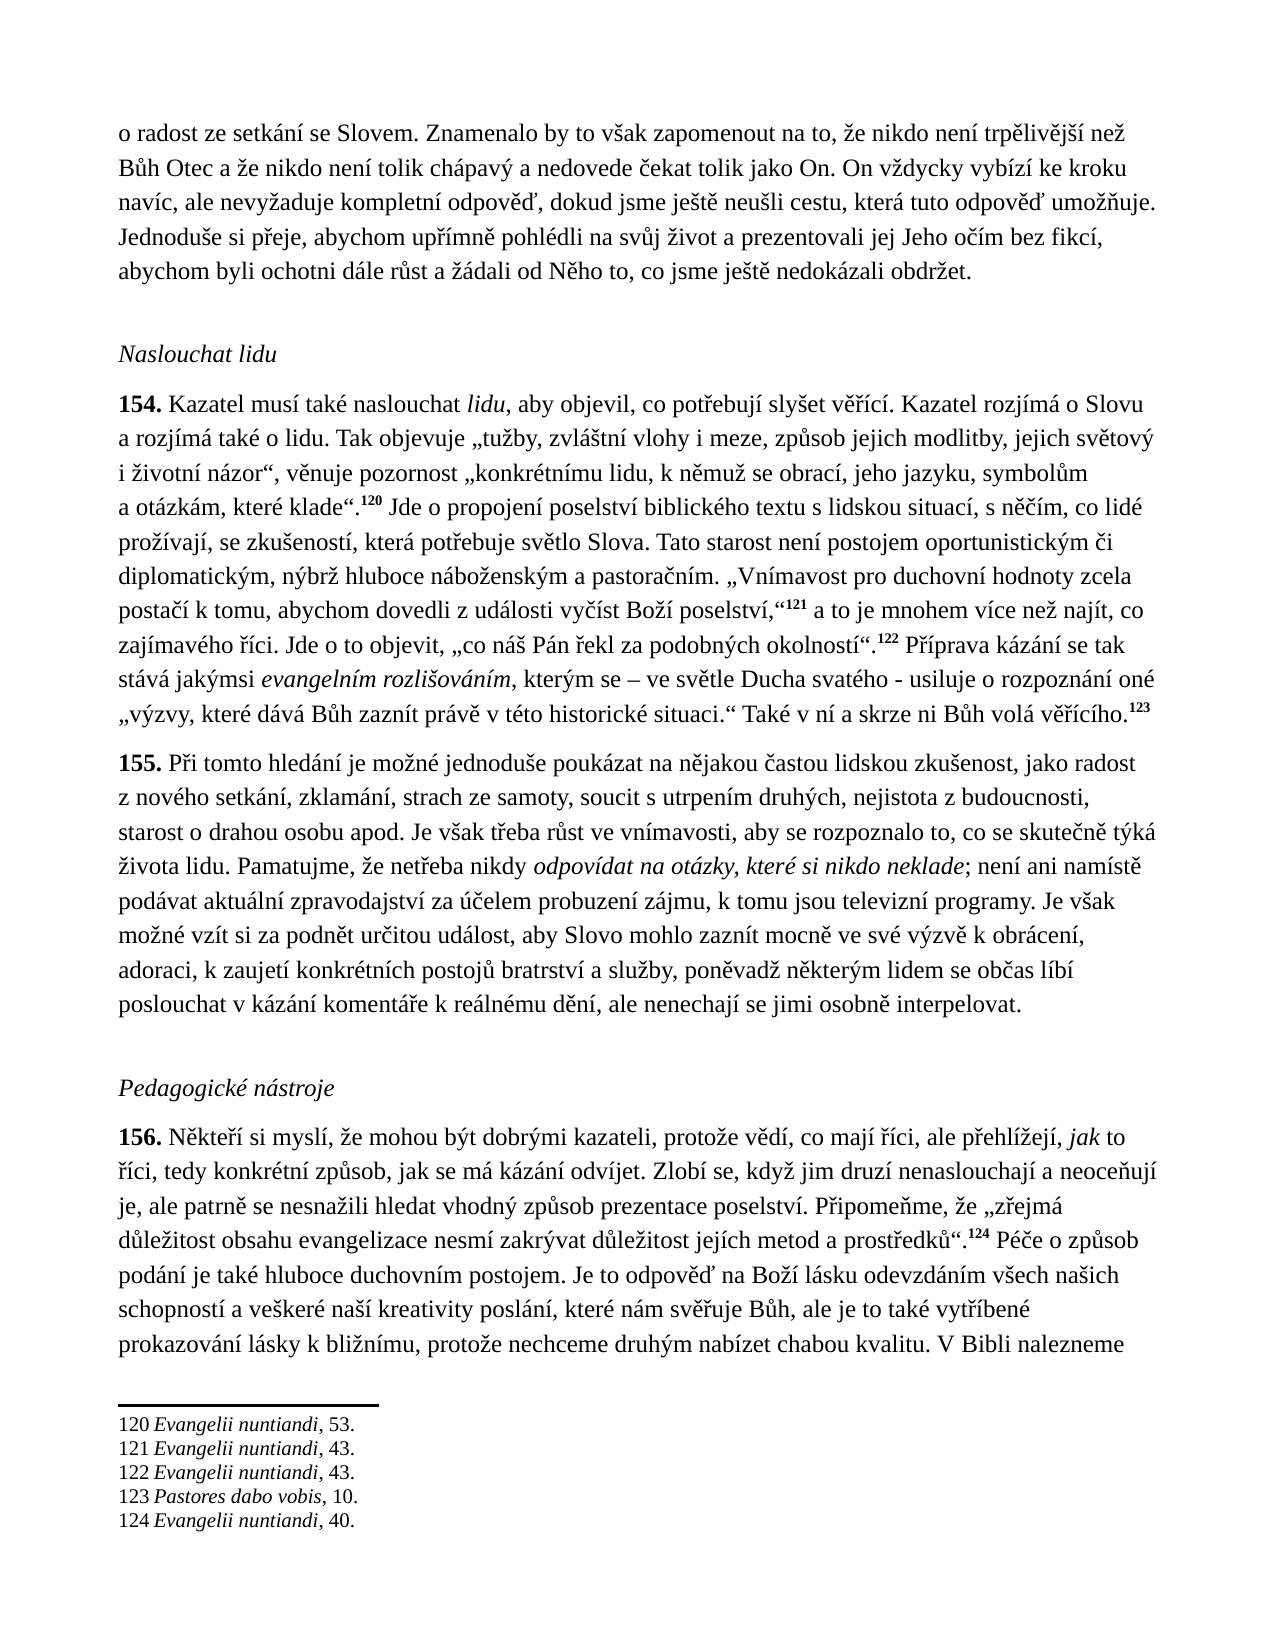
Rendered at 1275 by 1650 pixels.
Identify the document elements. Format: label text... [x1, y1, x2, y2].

text Evangelii nuntiandi, 40. [118, 1508, 1157, 1532]
text Pedagogické nástroje [118, 1073, 1157, 1102]
text 156. Někteří si myslí, že mohou být dobrými kazateli, protože vědí, co mají říci, ale přehlížejí, jak to říci, tedy konkrétní způsob, jak se má kázání odvíjet. Zlobí se, když jim druzí nenaslouchají a neoceňují je, ale patrně se nesnažili hledat vhodný způsob prezentace poselství. Připomeňme, že „zřejmá důležitost obsahu evangelizace nesmí zakrývat důležitost jejích metod a prostředků“. Péče o způsob podání je také hluboce duchovním postojem. Je to odpověď na Boží lásku odevzdáním všech našich schopností a veškeré naší kreativity poslání, které nám svěřuje Bůh, ale je to také vytříbené prokazování lásky k bližnímu, protože nechceme druhým nabízet chabou kvalitu. V Bibli nalezneme [118, 1122, 1157, 1358]
text Pastores dabo vobis, 10. [118, 1484, 1157, 1508]
text 155. Při tomto hledání je možné jednoduše poukázat na nějakou častou lidskou zkušenost, jako radost z nového setkání, zklamání, strach ze samoty, soucit s utrpením druhých, nejistota z budoucnosti, starost o drahou osobu apod. Je však třeba růst ve vnímavosti, aby se rozpoznalo to, co se skutečně týká života lidu. Pamatujme, že netřeba nikdy odpovídat na otázky, které si nikdo neklade; není ani namístě podávat aktuální zpravodajství za účelem probuzení zájmu, k tomu jsou televizní programy. Je však možné vzít si za podnět určitou událost, aby Slovo mohlo zaznít mocně ve své výzvě k obrácení, adoraci, k zaujetí konkrétních postojů bratrství a služby, poněvadž některým lidem se občas líbí poslouchat v kázání komentáře k reálnému dění, ale nenechají se jimi osobně interpelovat. [118, 748, 1157, 1053]
text Evangelii nuntiandi, 53. [118, 1412, 1157, 1436]
text Naslouchat lidu [118, 339, 1157, 368]
text 154. Kazatel musí také naslouchat lidu, aby objevil, co potřebují slyšet věřící. Kazatel rozjímá o Slovu a rozjímá také o lidu. Tak objevuje „tužby, zvláštní vlohy i meze, způsob jejich modlitby, jejich světový i životní názor“, věnuje pozornost „konkrétnímu lidu, k němuž se obrací, jeho jazyku, symbolům a otázkám, které klade“. Jde o propojení poselství biblického textu s lidskou situací, s něčím, co lidé prožívají, se zkušeností, která potřebuje světlo Slova. Tato starost není postojem oportunistickým či diplomatickým, nýbrž hluboce náboženským a pastoračním. „Vnímavost pro duchovní hodnoty zcela postačí k tomu, abychom dovedli z události vyčíst Boží poselství,“ a to je mnohem více než najít, co zajímavého říci. Jde o to objevit, „co náš Pán řekl za podobných okolností“. Příprava kázání se tak stává jakýmsi evangelním rozlišováním, kterým se – ve světle Ducha svatého - usiluje o rozpoznání oné „výzvy, které dává Bůh zaznít právě v této historické situaci.“ Také v ní a skrze ni Bůh volá věřícího. [118, 389, 1157, 728]
text o radost ze setkání se Slovem. Znamenalo by to však zapomenout na to, že nikdo není trpělivější než Bůh Otec a že nikdo není tolik chápavý a nedovede čekat tolik jako On. On vždycky vybízí ke kroku navíc, ale nevyžaduje kompletní odpověď, dokud jsme ještě neušli cestu, která tuto odpověď umožňuje. Jednoduše si přeje, abychom upřímně pohlédli na svůj život a prezentovali jej Jeho očím bez fikcí, abychom byli ochotni dále růst a žádali od Něho to, co jsme ještě nedokázali obdržet. [118, 118, 1157, 319]
text Evangelii nuntiandi, 43. [118, 1460, 1157, 1484]
text Evangelii nuntiandi, 43. [118, 1436, 1157, 1460]
